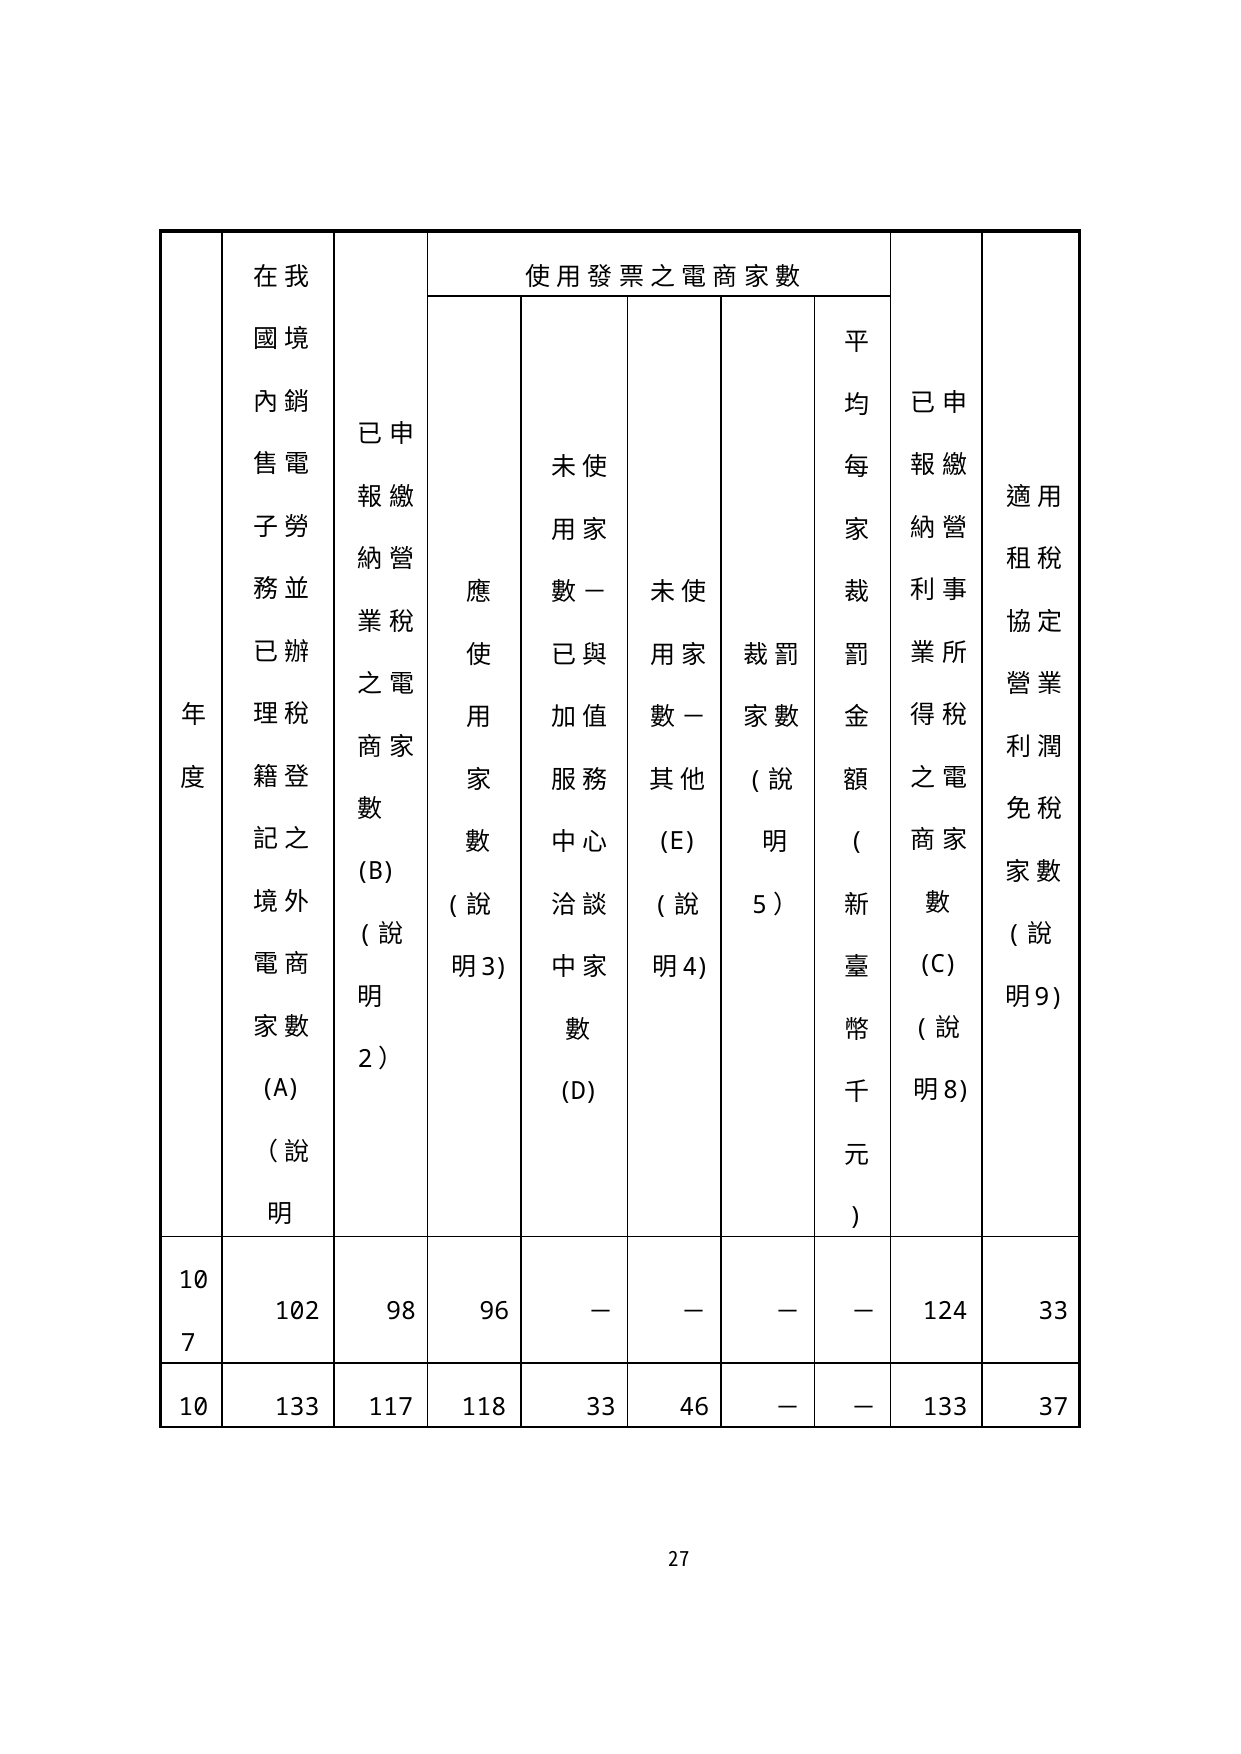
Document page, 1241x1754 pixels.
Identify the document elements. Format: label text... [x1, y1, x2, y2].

table_cell 133 [223, 1364, 333, 1426]
table_cell 46 [628, 1364, 720, 1426]
table_cell － [722, 1364, 814, 1426]
table_cell 33 [522, 1364, 627, 1426]
table_cell － [815, 1364, 890, 1426]
table_cell 未使用家數－其他 (E) (說明4) [628, 297, 720, 1236]
table_cell 平均每家裁罰金額 (新臺幣千元) [815, 297, 890, 1236]
table_cell 33 [983, 1237, 1078, 1362]
table_cell 102 [223, 1237, 333, 1362]
table_cell 98 [335, 1237, 427, 1362]
table_cell － [722, 1237, 814, 1362]
table_cell 124 [891, 1237, 981, 1362]
table_cell 118 [428, 1364, 520, 1426]
table_cell 133 [891, 1364, 981, 1426]
table_cell 107 [162, 1237, 221, 1362]
table_cell － [815, 1237, 890, 1362]
table_header 已申報繳納營利事業所得稅之電商家數 (C) (說明8) [891, 233, 981, 1236]
table_cell 37 [983, 1364, 1078, 1426]
table_cell 裁罰 家數 (說明5） [722, 297, 814, 1236]
table_header 已申報繳納營業稅之電商家數(B) (說明2） [335, 233, 427, 1236]
table_header 在我國境內銷售電子勞務並已辦理稅籍登記之境外電商家數(A) （說明1） [223, 233, 333, 1236]
table_header 年度 [162, 233, 221, 1236]
table_cell － [628, 1237, 720, 1362]
table_cell 96 [428, 1237, 520, 1362]
table_cell 10 [162, 1364, 221, 1426]
table_cell － [522, 1237, 627, 1362]
table_header 使用發票之電商家數 [428, 233, 890, 295]
table_header 適用租稅協定營業利潤免稅家數 (說明9) [983, 233, 1078, 1236]
table_cell 117 [335, 1364, 427, 1426]
table_cell 應使用家數 (說明3) [428, 297, 520, 1236]
table_cell 未使用家數－已與加值服務中心洽談中家數 (D) [522, 297, 627, 1236]
